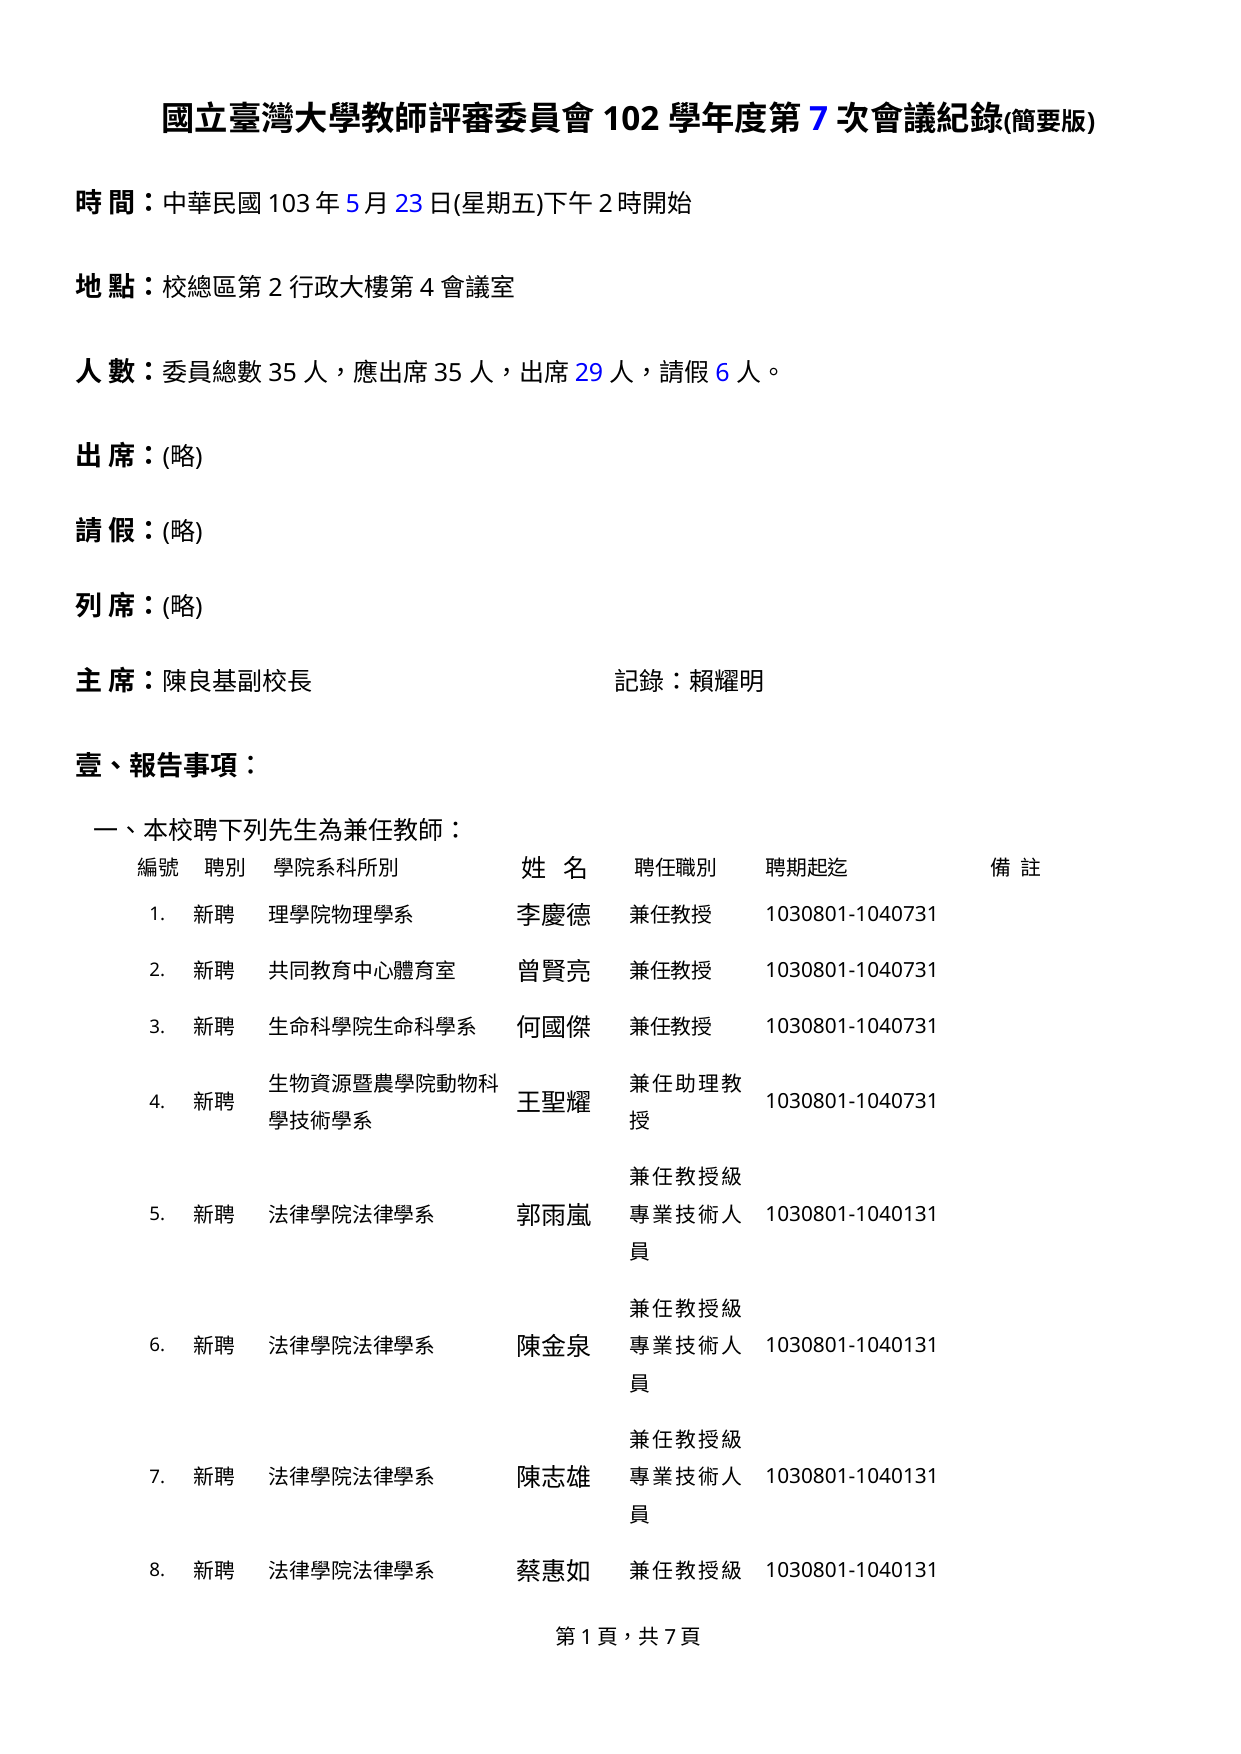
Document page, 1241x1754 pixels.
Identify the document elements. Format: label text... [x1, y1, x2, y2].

table_cell 5. [131, 1148, 187, 1279]
table_cell 1030801-1040131 [754, 1148, 979, 1279]
table_cell 兼任教授級 [623, 1541, 754, 1598]
table_cell 法律學院法律學系 [263, 1148, 510, 1279]
table_header 聘期起迄 [754, 848, 979, 885]
table_cell 法律學院法律學系 [263, 1279, 510, 1410]
table_cell 法律學院法律學系 [263, 1541, 510, 1598]
table_cell 新聘 [188, 1054, 262, 1148]
text 壹、報告事項︰ [75, 726, 1181, 801]
table_header 聘任職別 [623, 848, 754, 885]
table_cell 3. [131, 998, 187, 1054]
text 請 假：(略) [75, 491, 1181, 566]
table_header 學院系科所別 [263, 848, 510, 885]
table_cell 4. [131, 1054, 187, 1148]
table_cell 1030801-1040731 [754, 941, 979, 998]
table_cell 曾賢亮 [510, 941, 623, 998]
table_cell 1030801-1040131 [754, 1410, 979, 1541]
table_cell 生命科學院生命科學系 [263, 998, 510, 1054]
table_cell 郭雨嵐 [510, 1148, 623, 1279]
table_cell 6. [131, 1279, 187, 1410]
table_cell 1030801-1040731 [754, 1054, 979, 1148]
table_header 姓 名 [510, 848, 623, 885]
table_cell 8. [131, 1541, 187, 1598]
table_cell 2. [131, 941, 187, 998]
table_cell 兼任教授級專業技術人員 [623, 1148, 754, 1279]
table_cell 1030801-1040131 [754, 1541, 979, 1598]
text 列 席：(略) [75, 566, 1181, 641]
table_cell 法律學院法律學系 [263, 1410, 510, 1541]
text 地 點：校總區第 2 行政大樓第 4 會議室 [75, 248, 1181, 323]
table_cell 1030801-1040131 [754, 1279, 979, 1410]
table_cell [979, 941, 1196, 998]
table_cell 兼任助理教授 [623, 1054, 754, 1148]
table_cell 新聘 [188, 1410, 262, 1541]
text 出 席：(略) [75, 416, 1181, 491]
table_cell 共同教育中心體育室 [263, 941, 510, 998]
table_cell 陳志雄 [510, 1410, 623, 1541]
table_cell 新聘 [188, 1541, 262, 1598]
table_cell 1. [131, 885, 187, 941]
table_cell 新聘 [188, 1148, 262, 1279]
table_cell 1030801-1040731 [754, 885, 979, 941]
text 國立臺灣大學教師評審委員會 102 學年度第 7 次會議紀錄(簡要版) [75, 79, 1181, 154]
table_cell 新聘 [188, 1279, 262, 1410]
table_cell 王聖耀 [510, 1054, 623, 1148]
table_cell [979, 1541, 1196, 1598]
table_cell 兼任教授級專業技術人員 [623, 1279, 754, 1410]
table_header 編號 [131, 848, 187, 885]
table_cell [979, 1279, 1196, 1410]
table_cell [979, 1410, 1196, 1541]
table_header 聘別 [188, 848, 262, 885]
table_cell [979, 1148, 1196, 1279]
table_cell 新聘 [188, 885, 262, 941]
table_cell 兼任教授級專業技術人員 [623, 1410, 754, 1541]
table_cell 蔡惠如 [510, 1541, 623, 1598]
table_cell 李慶德 [510, 885, 623, 941]
text 時 間：中華民國103年5月23日(星期五)下午2時開始 [75, 163, 1181, 238]
text 一、本校聘下列先生為兼任教師： [93, 810, 1181, 848]
table_cell 新聘 [188, 941, 262, 998]
text 人 數：委員總數 35 人，應出席 35 人，出席 29 人，請假 6 人。 [75, 332, 1181, 407]
table_cell 理學院物理學系 [263, 885, 510, 941]
table_cell [979, 1054, 1196, 1148]
table_cell 何國傑 [510, 998, 623, 1054]
table_header 備 註 [979, 848, 1196, 885]
table_cell 兼任教授 [623, 941, 754, 998]
table_cell 1030801-1040731 [754, 998, 979, 1054]
table_cell 兼任教授 [623, 998, 754, 1054]
table_cell 新聘 [188, 998, 262, 1054]
table_cell 陳金泉 [510, 1279, 623, 1410]
table_cell 7. [131, 1410, 187, 1541]
table_cell [979, 885, 1196, 941]
table_cell 兼任教授 [623, 885, 754, 941]
table_cell 生物資源暨農學院動物科學技術學系 [263, 1054, 510, 1148]
text 主 席：陳良基副校長 記錄：賴耀明 [75, 641, 1181, 716]
table_cell [979, 998, 1196, 1054]
